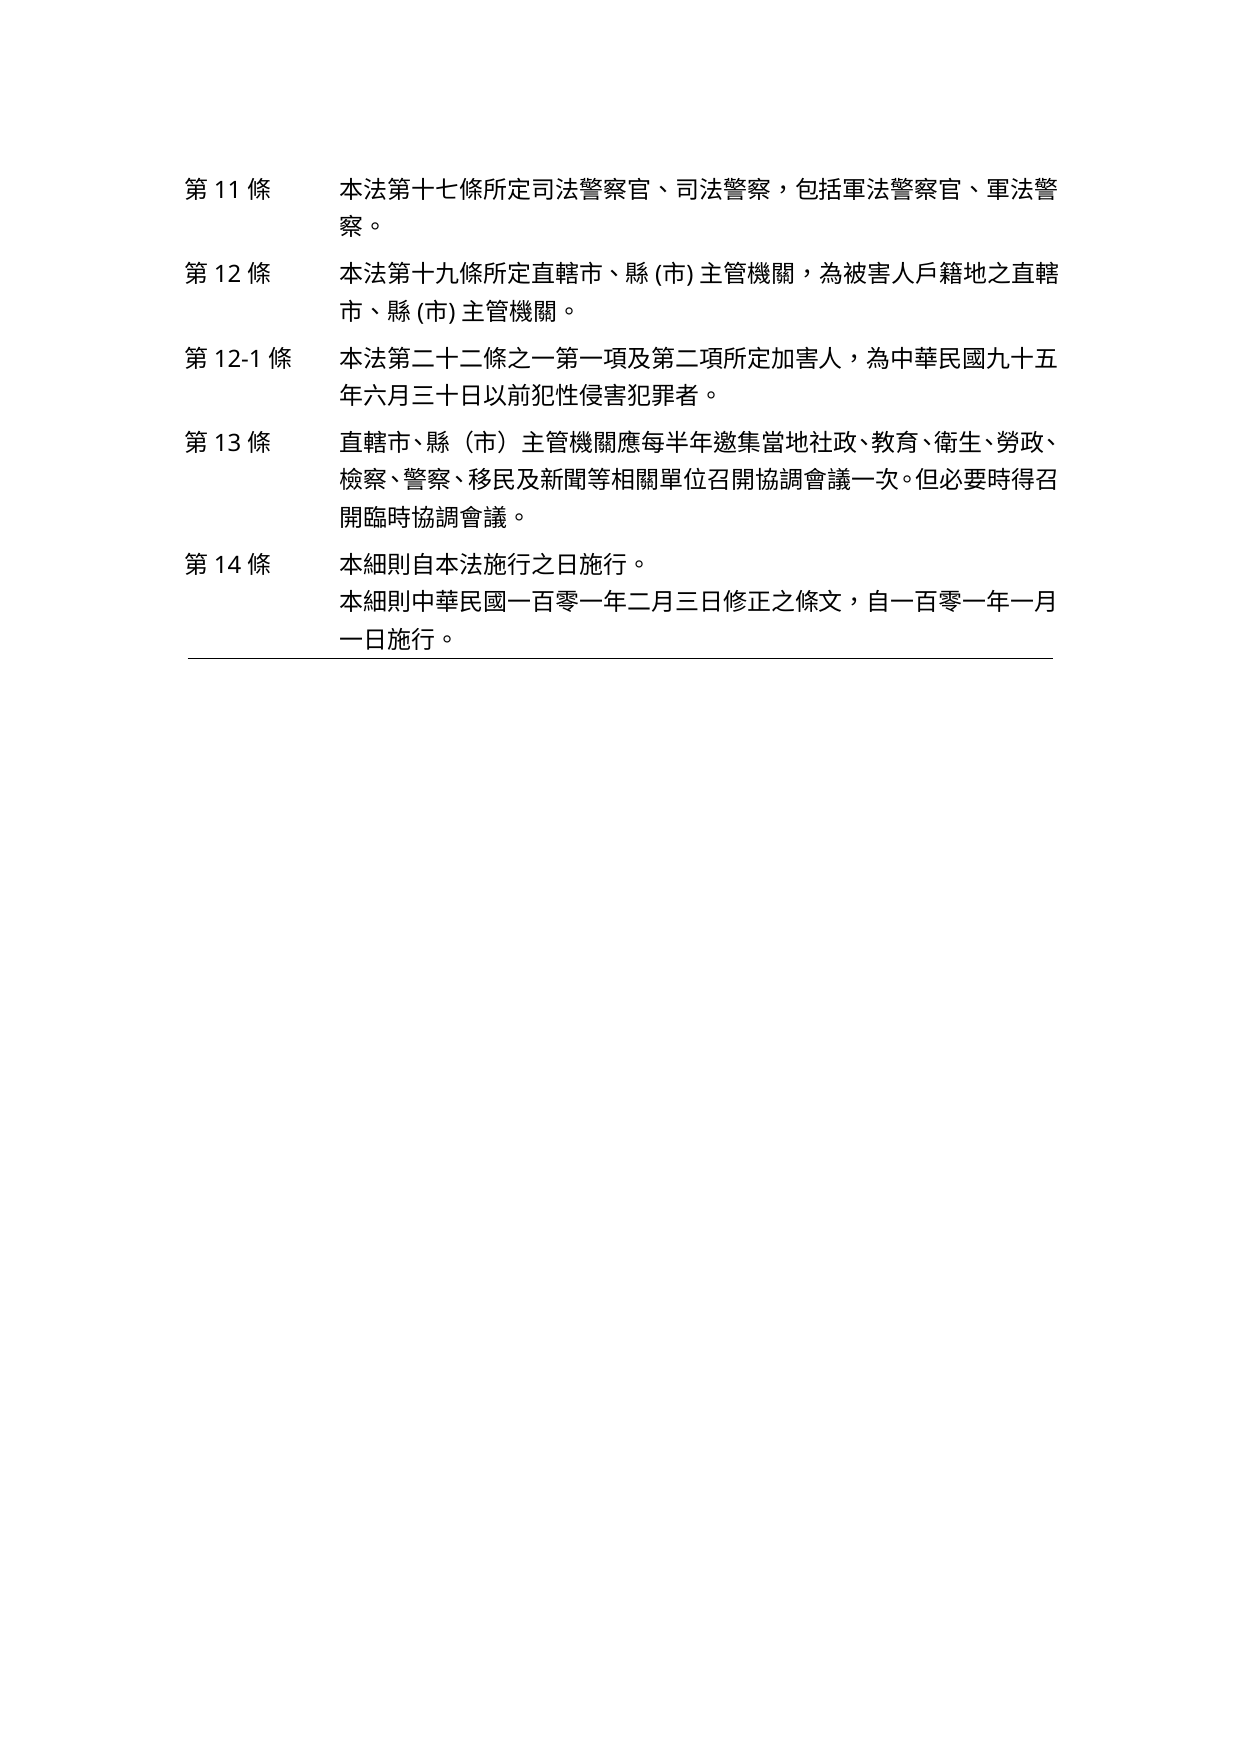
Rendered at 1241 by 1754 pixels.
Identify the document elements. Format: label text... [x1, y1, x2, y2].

table_cell 第 12-1 條 [180, 333, 313, 418]
table_cell 本法第十七條所定司法警察官、司法警察，包括軍法警察官、軍法警察。 [338, 165, 1061, 249]
table_cell 第 14 條 [180, 540, 313, 661]
table_cell [314, 165, 338, 249]
table_cell 直轄市、縣（市）主管機關應每半年邀集當地社政、教育、衛生、勞政、檢察、警察、移民及新聞等相關單位召開協調會議一次。但必要時得召開臨時協調會議。 [338, 418, 1061, 539]
table_cell [314, 540, 338, 658]
table_cell 本細則自本法施行之日施行。 本細則中華民國一百零一年二月三日修正之條文，自一百零一年一月一日施行。 [338, 540, 1061, 661]
table_cell [314, 249, 338, 333]
table_cell 第 11 條 [180, 165, 313, 249]
table_cell 本法第十九條所定直轄市、縣 (市) 主管機關，為被害人戶籍地之直轄市、縣 (市) 主管機關。 [338, 249, 1061, 333]
table_cell [314, 333, 338, 418]
table_cell 本法第二十二條之一第一項及第二項所定加害人，為中華民國九十五年六月三十日以前犯性侵害犯罪者。 [338, 333, 1061, 418]
table_cell 第 12 條 [180, 249, 313, 333]
table_cell [314, 418, 338, 539]
table_cell 第 13 條 [180, 418, 313, 539]
